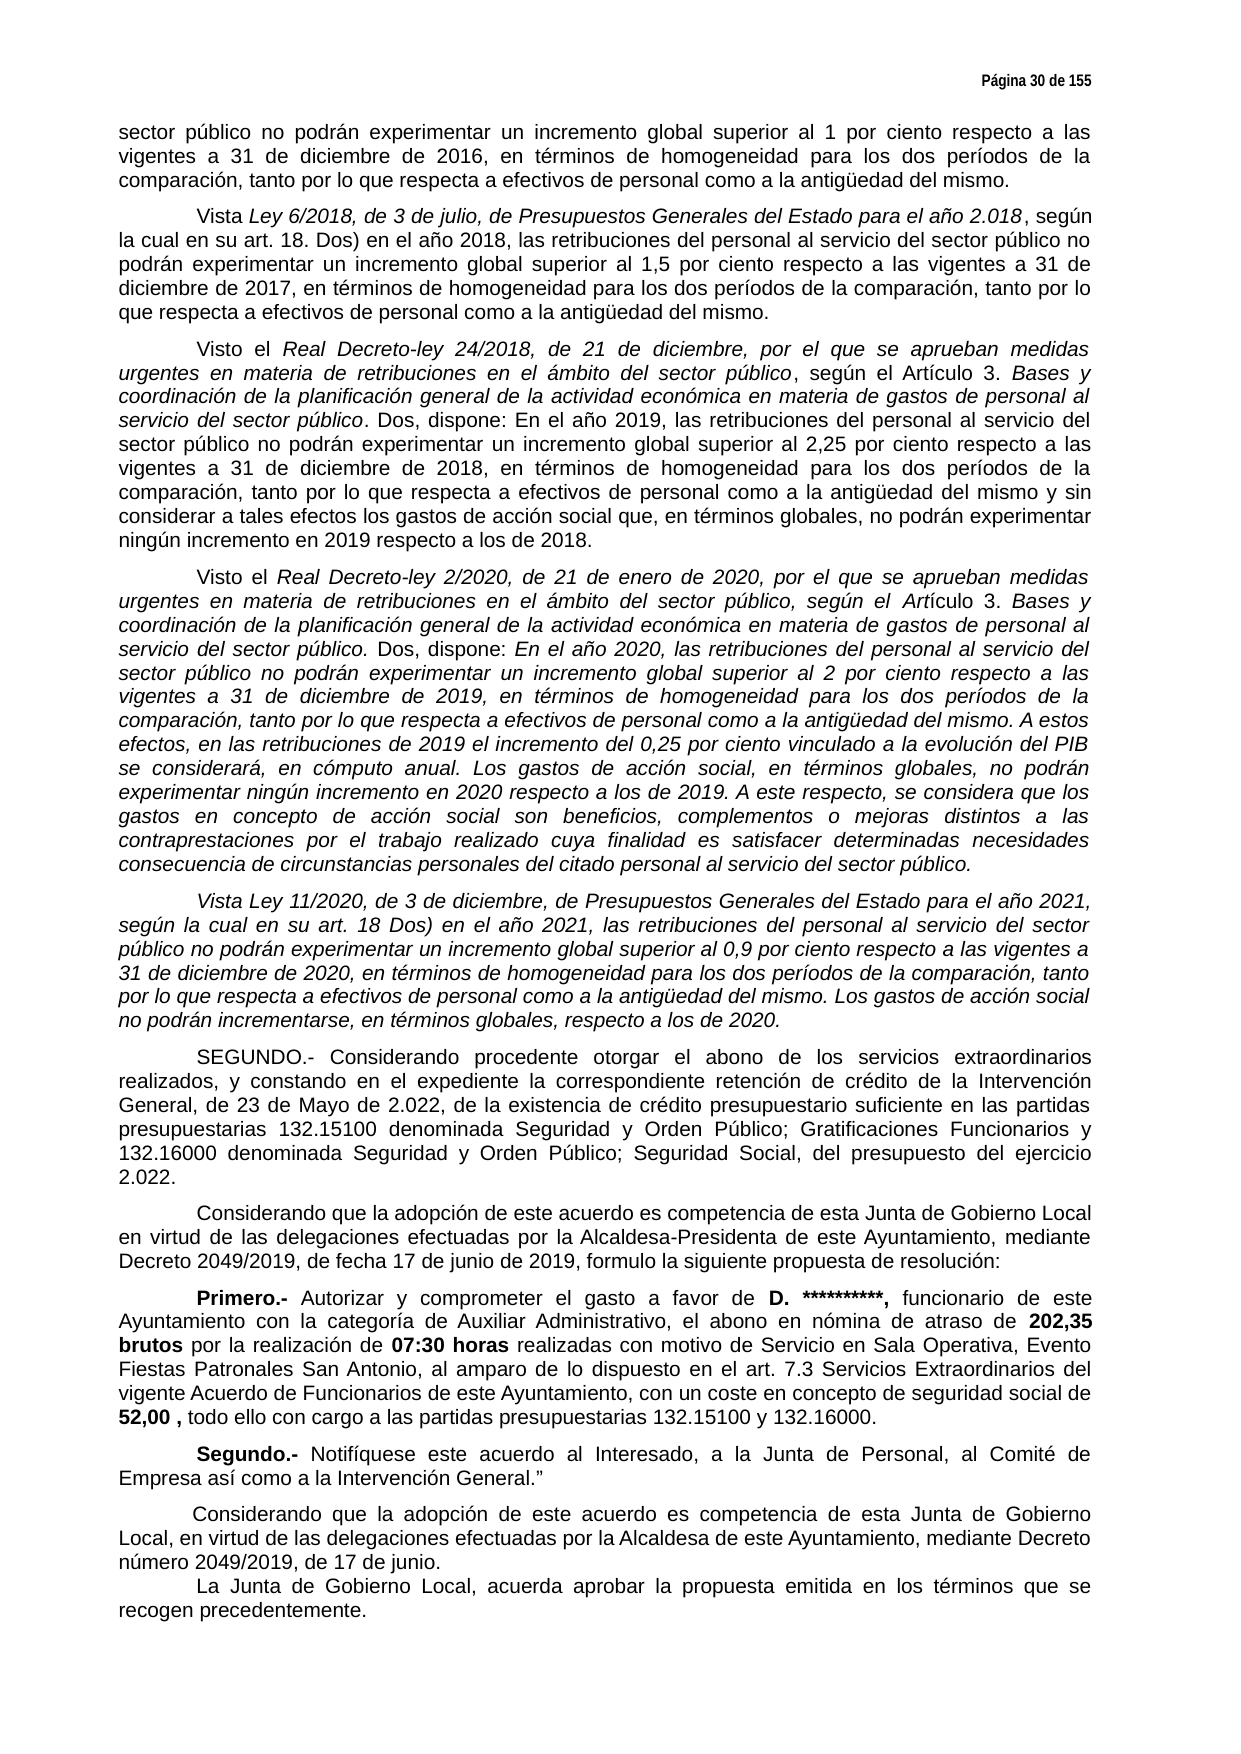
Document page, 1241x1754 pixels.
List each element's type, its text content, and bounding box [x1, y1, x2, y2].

text Considerando que la adopción de este acuerdo es competencia de esta Junta de Gobierno Local en virtud de las delegaciones efectuadas por la Alcaldesa-Presidenta de este Ayuntamiento, mediante Decreto 2049/2019, de fecha 17 de junio de 2019, formulo la siguiente propuesta de resolución: [118, 1201, 1092, 1273]
text Segundo.- Notifíquese este acuerdo al Interesado, a la Junta de Personal, al Comité de Empresa así como a la Intervención General.” [118, 1442, 1092, 1489]
text SEGUNDO.- Considerando procedente otorgar el abono de los servicios extraordinarios realizados, y constando en el expediente la correspondiente retención de crédito de la Intervención General, de 23 de Mayo de 2.022, de la existencia de crédito presupuestario suficiente en las partidas presupuestarias 132.15100 denominada Seguridad y Orden Público; Gratificaciones Funcionarios y 132.16000 denominada Seguridad y Orden Público; Seguridad Social, del presupuesto del ejercicio 2.022. [118, 1045, 1092, 1188]
text Vista Ley 6/2018, de 3 de julio, de Presupuestos Generales del Estado para el año 2.018, según la cual en su art. 18. Dos) en el año 2018, las retribuciones del personal al servicio del sector público no podrán experimentar un incremento global superior al 1,5 por ciento respecto a las vigentes a 31 de diciembre de 2017, en términos de homogeneidad para los dos períodos de la comparación, tanto por lo que respecta a efectivos de personal como a la antigüedad del mismo. [118, 204, 1092, 324]
text sector público no podrán experimentar un incremento global superior al 1 por ciento respecto a las vigentes a 31 de diciembre de 2016, en términos de homogeneidad para los dos períodos de la comparación, tanto por lo que respecta a efectivos de personal como a la antigüedad del mismo. [118, 120, 1092, 192]
text Considerando que la adopción de este acuerdo es competencia de esta Junta de Gobierno Local, en virtud de las delegaciones efectuadas por la Alcaldesa de este Ayuntamiento, mediante Decreto número 2049/2019, de 17 de junio. [118, 1502, 1092, 1574]
text Vista Ley 11/2020, de 3 de diciembre, de Presupuestos Generales del Estado para el año 2021, según la cual en su art. 18 Dos) en el año 2021, las retribuciones del personal al servicio del sector público no podrán experimentar un incremento global superior al 0,9 por ciento respecto a las vigentes a 31 de diciembre de 2020, en términos de homogeneidad para los dos períodos de la comparación, tanto por lo que respecta a efectivos de personal como a la antigüedad del mismo. Los gastos de acción social no podrán incrementarse, en términos globales, respecto a los de 2020. [118, 888, 1092, 1032]
text Visto el Real Decreto-ley 2/2020, de 21 de enero de 2020, por el que se aprueban medidas urgentes en materia de retribuciones en el ámbito del sector público, según el Artículo 3. Bases y coordinación de la planificación general de la actividad económica en materia de gastos de personal al servicio del sector público. Dos, dispone: En el año 2020, las retribuciones del personal al servicio del sector público no podrán experimentar un incremento global superior al 2 por ciento respecto a las vigentes a 31 de diciembre de 2019, en términos de homogeneidad para los dos períodos de la comparación, tanto por lo que respecta a efectivos de personal como a la antigüedad del mismo. A estos efectos, en las retribuciones de 2019 el incremento del 0,25 por ciento vinculado a la evolución del PIB se considerará, en cómputo anual. Los gastos de acción social, en términos globales, no podrán experimentar ningún incremento en 2020 respecto a los de 2019. A este respecto, se considera que los gastos en concepto de acción social son beneficios, complementos o mejoras distintos a las contraprestaciones por el trabajo realizado cuya finalidad es satisfacer determinadas necesidades consecuencia de circunstancias personales del citado personal al servicio del sector público. [118, 564, 1092, 876]
text La Junta de Gobierno Local, acuerda aprobar la propuesta emitida en los términos que se recogen precedentemente. [118, 1574, 1092, 1622]
text Primero.- Autorizar y comprometer el gasto a favor de D. **********, funcionario de este Ayuntamiento con la categoría de Auxiliar Administrativo, el abono en nómina de atraso de 202,35 brutos por la realización de 07:30 horas realizadas con motivo de Servicio en Sala Operativa, Evento Fiestas Patronales San Antonio, al amparo de lo dispuesto en el art. 7.3 Servicios Extraordinarios del vigente Acuerdo de Funcionarios de este Ayuntamiento, con un coste en concepto de seguridad social de 52,00 , todo ello con cargo a las partidas presupuestarias 132.15100 y 132.16000. [118, 1285, 1092, 1429]
text Visto el Real Decreto-ley 24/2018, de 21 de diciembre, por el que se aprueban medidas urgentes en materia de retribuciones en el ámbito del sector público, según el Artículo 3. Bases y coordinación de la planificación general de la actividad económica en materia de gastos de personal al servicio del sector público. Dos, dispone: En el año 2019, las retribuciones del personal al servicio del sector público no podrán experimentar un incremento global superior al 2,25 por ciento respecto a las vigentes a 31 de diciembre de 2018, en términos de homogeneidad para los dos períodos de la comparación, tanto por lo que respecta a efectivos de personal como a la antigüedad del mismo y sin considerar a tales efectos los gastos de acción social que, en términos globales, no podrán experimentar ningún incremento en 2019 respecto a los de 2018. [118, 336, 1092, 552]
